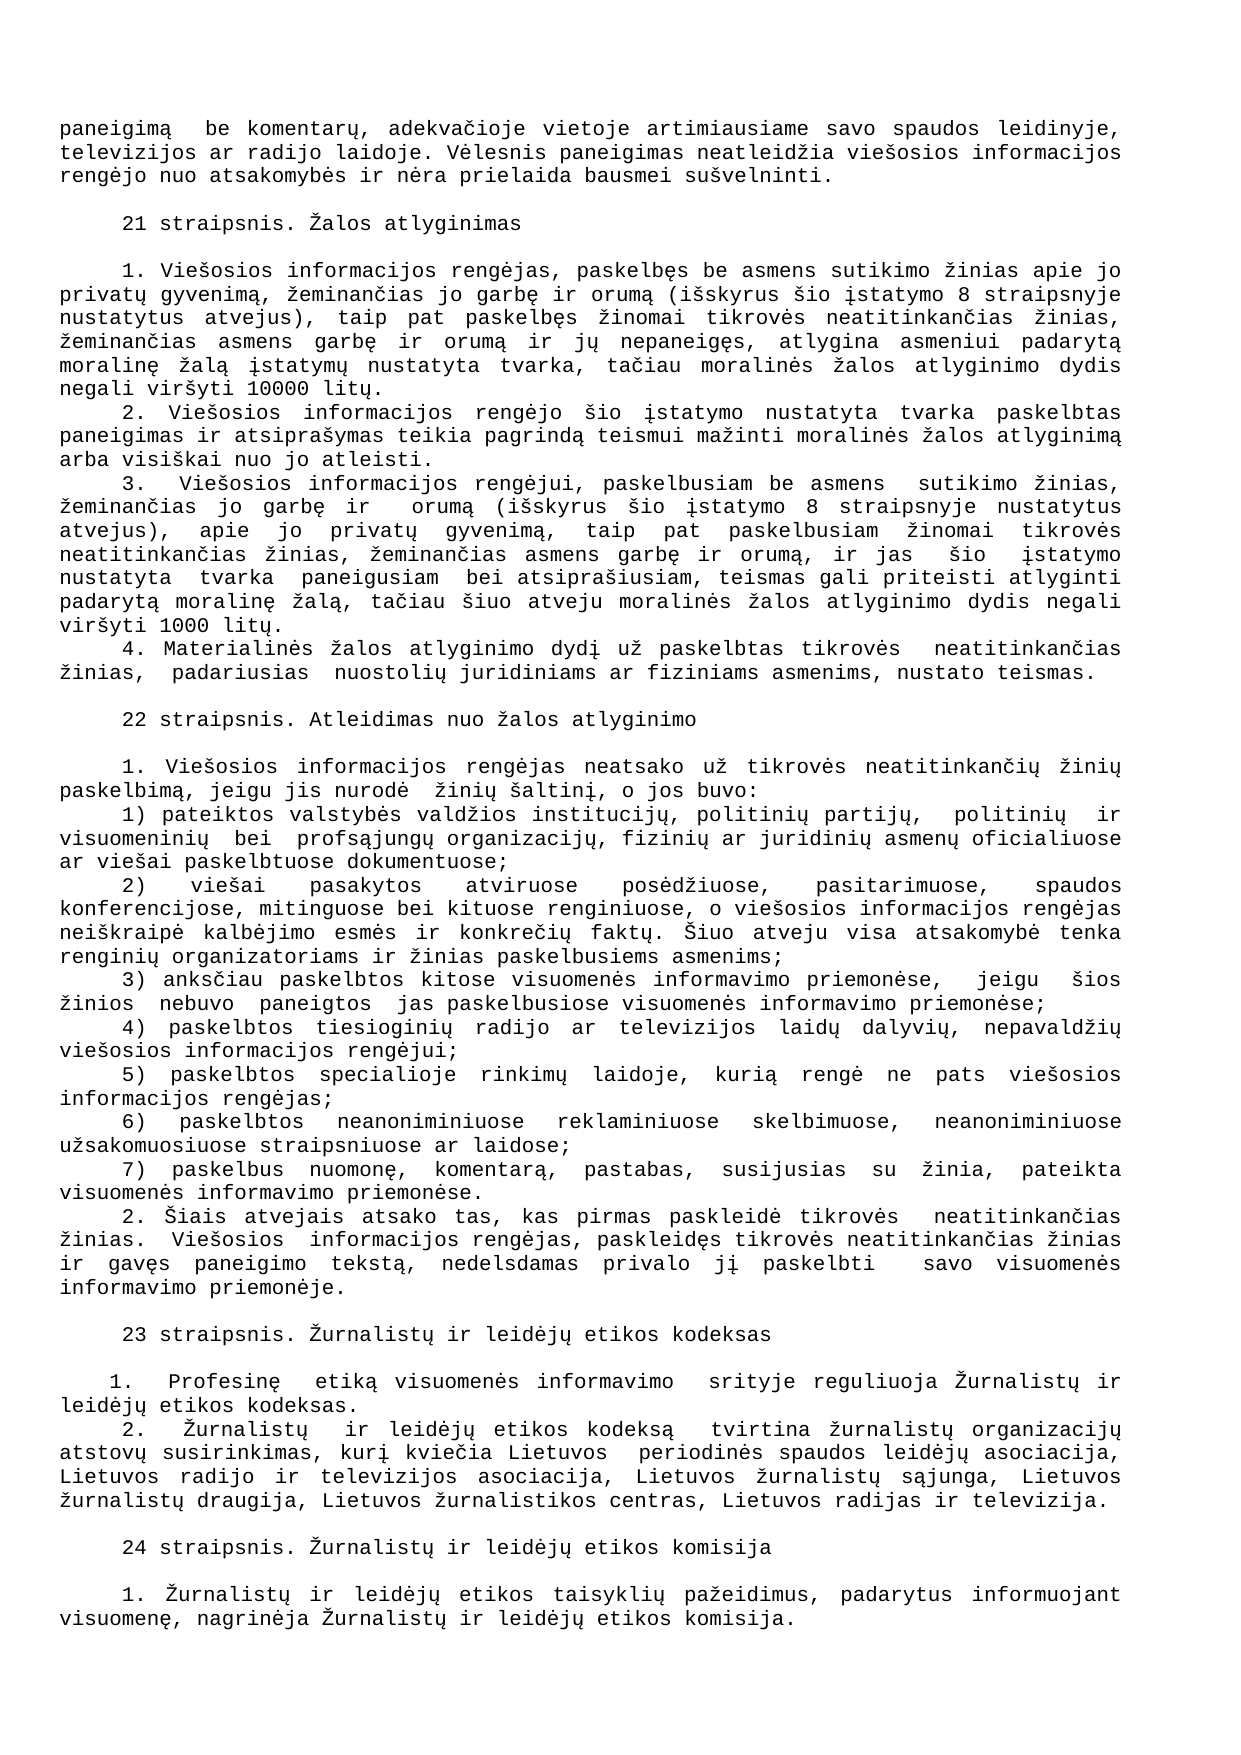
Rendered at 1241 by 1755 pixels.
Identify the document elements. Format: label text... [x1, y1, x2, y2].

text 1. Viešosios informacijos rengėjas, paskelbęs be asmens sutikimo žinias apie jo privatų gyvenimą, žeminančias jo garbę ir orumą (išskyrus šio įstatymo 8 straipsnyje nustatytus atvejus), taip pat paskelbęs žinomai tikrovės neatitinkančias žinias, žeminančias asmens garbę ir orumą ir jų nepaneigęs, atlygina asmeniui padarytą moralinę žalą įstatymų nustatyta tvarka, tačiau moralinės žalos atlyginimo dydis negali viršyti 10000 litų. [59, 260, 1122, 402]
text 1) pateiktos valstybės valdžios institucijų, politinių partijų, politinių ir visuomeninių bei profsąjungų organizacijų, fizinių ar juridinių asmenų oficialiuose ar viešai paskelbtuose dokumentuose; [59, 804, 1122, 875]
text 1. Profesinę etiką visuomenės informavimo srityje reguliuoja Žurnalistų ir leidėjų etikos kodeksas. [59, 1371, 1122, 1419]
text 7) paskelbus nuomonę, komentarą, pastabas, susijusias su žinia, pateikta visuomenės informavimo priemonėse. [59, 1158, 1122, 1206]
text 4. Materialinės žalos atlyginimo dydį už paskelbtas tikrovės neatitinkančias žinias, padariusias nuostolių juridiniams ar fiziniams asmenims, nustato teismas. [59, 638, 1122, 686]
text 1. Žurnalistų ir leidėjų etikos taisyklių pažeidimus, padarytus informuojant visuomenę, nagrinėja Žurnalistų ir leidėjų etikos komisija. [59, 1584, 1122, 1631]
text 2. Šiais atvejais atsako tas, kas pirmas paskleidė tikrovės neatitinkančias žinias. Viešosios informacijos rengėjas, paskleidęs tikrovės neatitinkančias žinias ir gavęs paneigimo tekstą, nedelsdamas privalo jį paskelbti savo visuomenės informavimo priemonėje. [59, 1206, 1122, 1300]
text 4) paskelbtos tiesioginių radijo ar televizijos laidų dalyvių, nepavaldžių viešosios informacijos rengėjui; [59, 1017, 1122, 1064]
text 21 straipsnis. Žalos atlyginimas [59, 213, 1122, 236]
text paneigimą be komentarų, adekvačioje vietoje artimiausiame savo spaudos leidinyje, televizijos ar radijo laidoje. Vėlesnis paneigimas neatleidžia viešosios informacijos rengėjo nuo atsakomybės ir nėra prielaida bausmei sušvelninti. [59, 118, 1122, 189]
text 5) paskelbtos specialioje rinkimų laidoje, kurią rengė ne pats viešosios informacijos rengėjas; [59, 1064, 1122, 1111]
text 23 straipsnis. Žurnalistų ir leidėjų etikos kodeksas [59, 1324, 1122, 1348]
text 24 straipsnis. Žurnalistų ir leidėjų etikos komisija [59, 1537, 1122, 1561]
text 1. Viešosios informacijos rengėjas neatsako už tikrovės neatitinkančių žinių paskelbimą, jeigu jis nurodė žinių šaltinį, o jos buvo: [59, 757, 1122, 804]
text 2. Viešosios informacijos rengėjo šio įstatymo nustatyta tvarka paskelbtas paneigimas ir atsiprašymas teikia pagrindą teismui mažinti moralinės žalos atlyginimą arba visiškai nuo jo atleisti. [59, 402, 1122, 473]
text 3. Viešosios informacijos rengėjui, paskelbusiam be asmens sutikimo žinias, žeminančias jo garbę ir orumą (išskyrus šio įstatymo 8 straipsnyje nustatytus atvejus), apie jo privatų gyvenimą, taip pat paskelbusiam žinomai tikrovės neatitinkančias žinias, žeminančias asmens garbę ir orumą, ir jas šio įstatymo nustatyta tvarka paneigusiam bei atsiprašiusiam, teismas gali priteisti atlyginti padarytą moralinę žalą, tačiau šiuo atveju moralinės žalos atlyginimo dydis negali viršyti 1000 litų. [59, 473, 1122, 638]
text 2. Žurnalistų ir leidėjų etikos kodeksą tvirtina žurnalistų organizacijų atstovų susirinkimas, kurį kviečia Lietuvos periodinės spaudos leidėjų asociacija, Lietuvos radijo ir televizijos asociacija, Lietuvos žurnalistų sąjunga, Lietuvos žurnalistų draugija, Lietuvos žurnalistikos centras, Lietuvos radijas ir televizija. [59, 1419, 1122, 1513]
text 3) anksčiau paskelbtos kitose visuomenės informavimo priemonėse, jeigu šios žinios nebuvo paneigtos jas paskelbusiose visuomenės informavimo priemonėse; [59, 969, 1122, 1017]
text 22 straipsnis. Atleidimas nuo žalos atlyginimo [59, 709, 1122, 733]
text 2) viešai pasakytos atviruose posėdžiuose, pasitarimuose, spaudos konferencijose, mitinguose bei kituose renginiuose, o viešosios informacijos rengėjas neiškraipė kalbėjimo esmės ir konkrečių faktų. Šiuo atveju visa atsakomybė tenka renginių organizatoriams ir žinias paskelbusiems asmenims; [59, 875, 1122, 969]
text 6) paskelbtos neanoniminiuose reklaminiuose skelbimuose, neanoniminiuose užsakomuosiuose straipsniuose ar laidose; [59, 1111, 1122, 1158]
